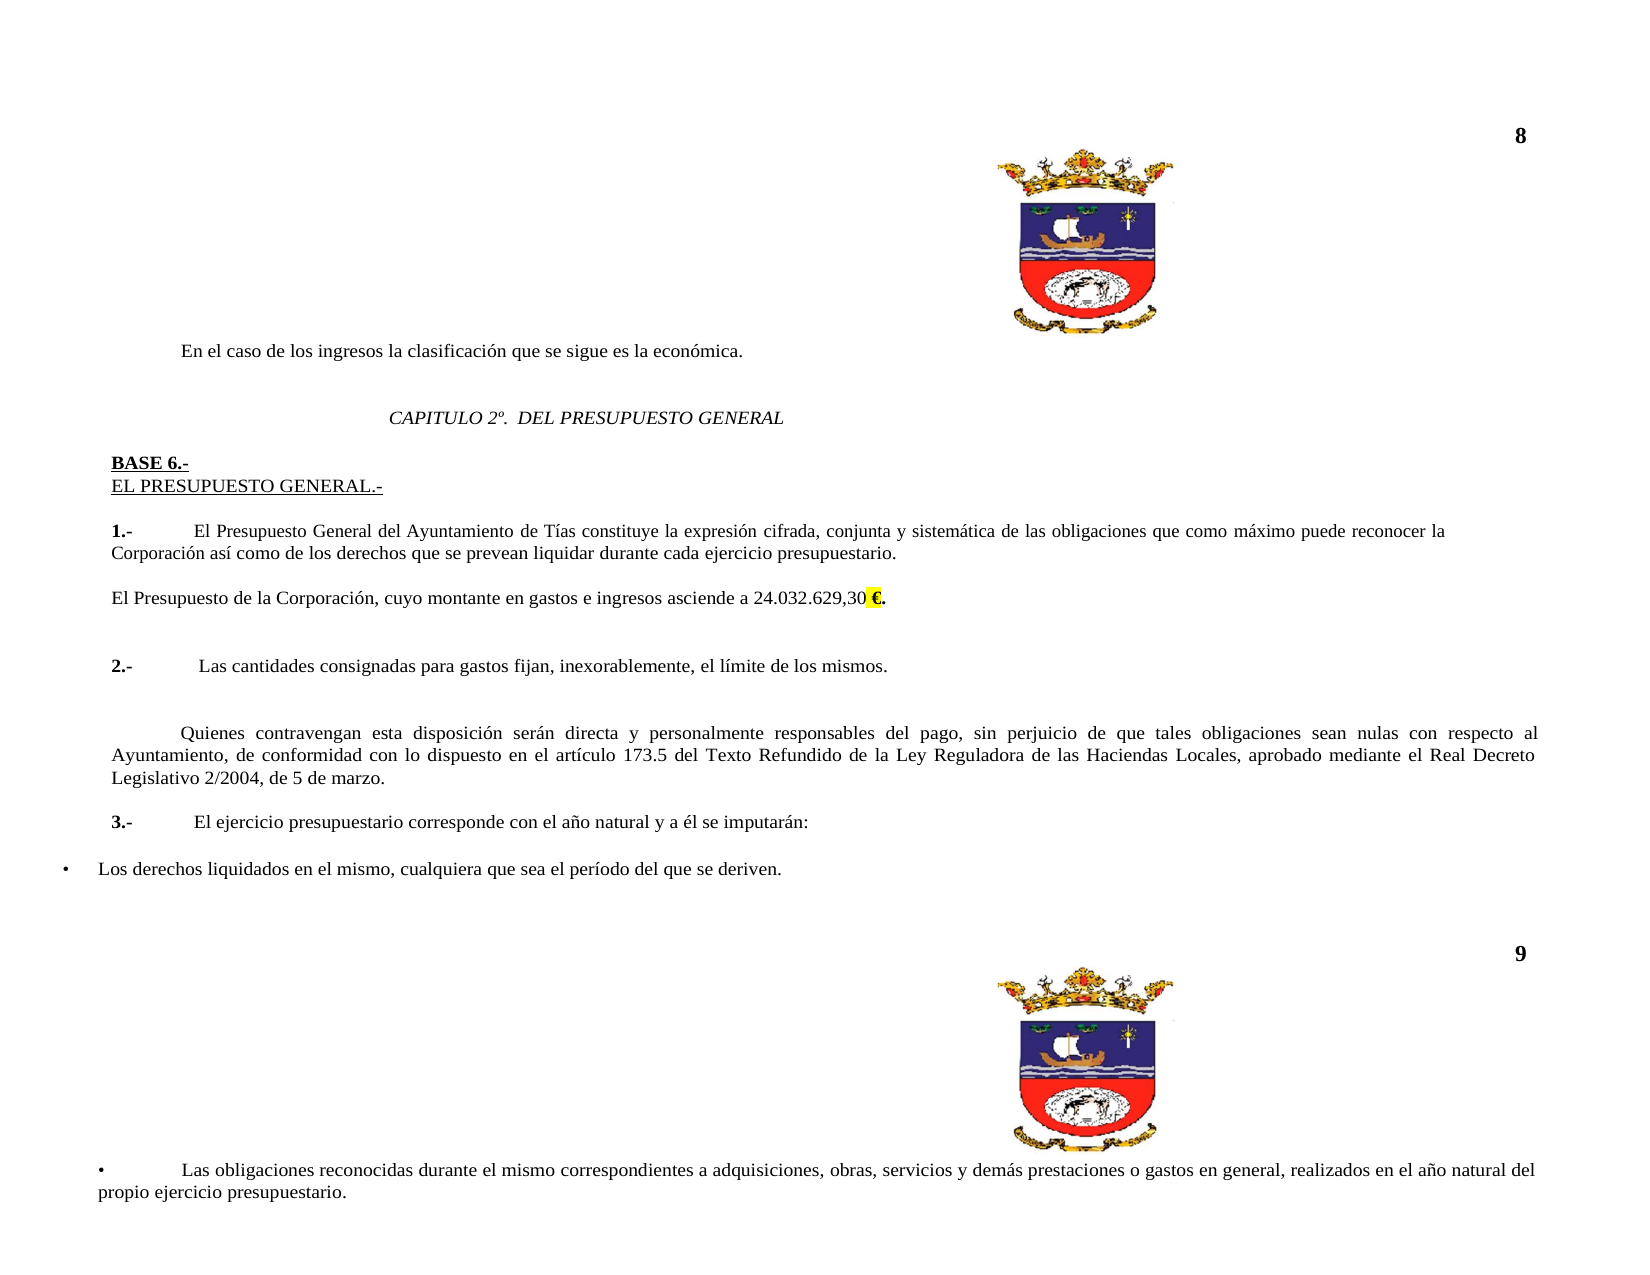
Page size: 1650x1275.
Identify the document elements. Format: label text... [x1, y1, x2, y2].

subtitle BASE 6.- [111, 452, 1550, 474]
list Las obligaciones reconocidas durante el mismo correspondientes a adquisiciones, obras, servicios y demás prestaciones o gastos en general, realizados en el año natural del propio ejercicio presupuestario. [98, 1159, 1539, 1203]
text CAPITULO 2º. DEL PRESUPUESTO GENERAL [389, 407, 1550, 429]
text 1.- El Presupuesto General del Ayuntamiento de Tías constituye la expresión cifrada, conjunta y sistemática de las obligaciones que como máximo puede reconocer la Corporación así como de los derechos que se prevean liquidar durante cada ejercicio presupuestario. [111, 520, 1538, 564]
list Los derechos liquidados en el mismo, cualquiera que sea el período del que se deriven. [62, 858, 1550, 879]
text 9 [98, 940, 1526, 966]
text El Presupuesto de la Corporación, cuyo montante en gastos e ingresos asciende a 24.032.629,30 €. [111, 587, 1550, 608]
text En el caso de los ingresos la clasificación que se sigue es la económica. [181, 339, 1550, 361]
text EL PRESUPUESTO GENERAL.- [111, 475, 1550, 497]
text 2.- Las cantidades consignadas para gastos fijan, inexorablemente, el límite de los mismos. [111, 654, 1550, 676]
text 3.- El ejercicio presupuestario corresponde con el año natural y a él se imputarán: [111, 811, 1550, 833]
text 8 [98, 122, 1526, 148]
text Quienes contravengan esta disposición serán directa y personalmente responsables del pago, sin perjuicio de que tales obligaciones sean nulas con respecto al Ayuntamiento, de conformidad con lo dispuesto en el artículo 173.5 del Texto Refundido de la Ley Reguladora de las Haciendas Locales, aprobado mediante el Real Decreto Legislativo 2/2004, de 5 de marzo. [111, 722, 1539, 788]
